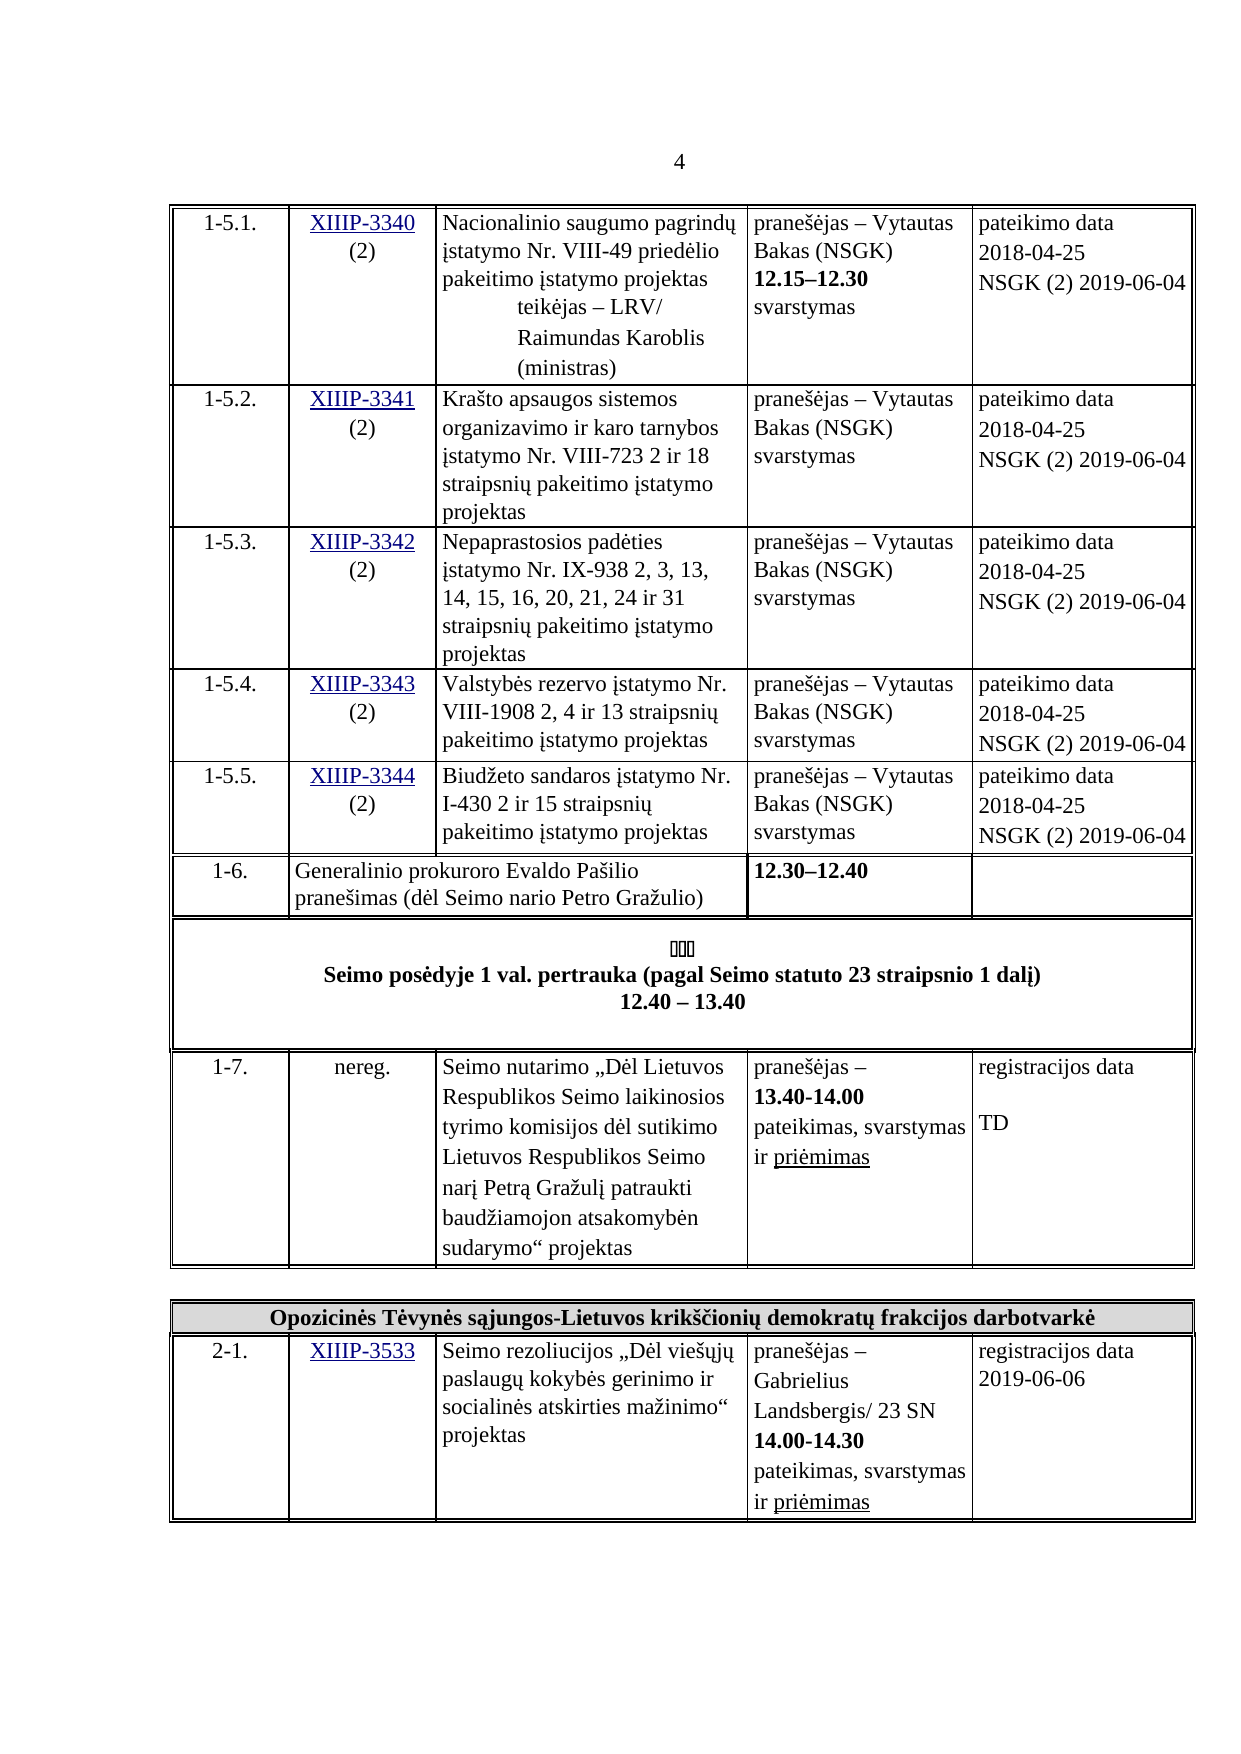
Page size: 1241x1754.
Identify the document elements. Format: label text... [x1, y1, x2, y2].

table_cell Seimo rezoliucijos „Dėl viešųjų paslaugų kokybės gerinimo ir socialinės atskirties mažinimo“ projektas [437, 1337, 747, 1518]
table_cell Biudžeto sandaros įstatymo Nr. I-430 2 ir 15 straipsnių pakeitimo įstatymo projektas [437, 762, 747, 853]
table_cell [748, 1269, 972, 1299]
table_cell pateikimo data 2018-04-25 NSGK (2) 2019-06-04 [973, 209, 1191, 384]
table_cell [1196, 1332, 1222, 1518]
table_cell pranešėjas – Vytautas Bakas (NSGK) svarstymas [748, 670, 972, 761]
table_cell registracijos data 2019-06-06 [973, 1337, 1191, 1518]
table_cell pranešėjas – Vytautas Bakas (NSGK) svarstymas [748, 528, 972, 668]
table_cell XIIIP-3344 (2) [290, 762, 435, 853]
table_cell [1196, 204, 1222, 384]
table_cell [1195, 1299, 1222, 1332]
table_cell [1195, 1048, 1222, 1264]
table_cell pateikimo data 2018-04-25 NSGK (2) 2019-06-04 [973, 762, 1191, 853]
table_cell [1196, 384, 1222, 526]
table_cell [1196, 853, 1222, 915]
table_cell 2-1. [174, 1337, 288, 1518]
table_cell pranešėjas – Vytautas Bakas (NSGK) svarstymas [748, 762, 972, 853]
table_cell XIIIP-3340 (2) [290, 209, 435, 384]
table_cell registracijos data TD [973, 1053, 1192, 1264]
table_cell Valstybės rezervo įstatymo Nr. VIII-1908 2, 4 ir 13 straipsnių pakeitimo įstatymo projektas [437, 670, 747, 761]
table_cell XIIIP-3343 (2) [290, 670, 435, 761]
table_cell pranešėjas – Gabrielius Landsbergis/ 23 SN 14.00-14.30 pateikimas, svarstymas ir priėmimas [748, 1337, 972, 1518]
table_cell XIIIP-3341 (2) [290, 386, 435, 526]
table_cell 1-6. [174, 857, 288, 915]
table_cell Seimo nutarimo „Dėl Lietuvos Respublikos Seimo laikinosios tyrimo komisijos dėl sutikimo Lietuvos Respublikos Seimo narį Petrą Gražulį patraukti baudžiamojon atsakomybėn sudarymo“ projektas [437, 1053, 747, 1264]
table_cell pateikimo data 2018-04-25 NSGK (2) 2019-06-04 [973, 386, 1191, 526]
table_cell [1194, 1264, 1222, 1299]
table_cell pranešėjas – 13.40-14.00 pateikimas, svarstymas ir priėmimas [748, 1053, 972, 1264]
table_cell pranešėjas – Vytautas Bakas (NSGK) svarstymas [748, 386, 972, 526]
table_cell 1-5.1. [174, 209, 288, 384]
table_cell 1-5.5. [174, 762, 288, 853]
table_cell Nacionalinio saugumo pagrindų įstatymo Nr. VIII-49 priedėlio pakeitimo įstatymo projektas teikėjas – LRV/ Raimundas Karoblis (ministras) [437, 209, 747, 384]
table_cell [171, 1269, 289, 1299]
table_cell 1-5.2. [174, 386, 288, 526]
table_cell Nepaprastosios padėties įstatymo Nr. IX-938 2, 3, 13, 14, 15, 16, 20, 21, 24 ir 31 straipsnių pakeitimo įstatymo projektas [437, 528, 747, 668]
table_cell 12.30–12.40 [749, 857, 971, 915]
table_cell Opozicinės Tėvynės sąjungos-Lietuvos krikščionių demokratų frakcijos darbotvarkė [173, 1304, 1192, 1332]
table_cell Generalinio prokuroro Evaldo Pašilio pranešimas (dėl Seimo nario Petro Gražulio) [290, 857, 746, 915]
table_cell 1-5.3. [174, 528, 288, 668]
table_cell 1-7. [173, 1053, 288, 1264]
table_cell pateikimo data 2018-04-25 NSGK (2) 2019-06-04 [973, 670, 1191, 761]
table_cell [1196, 668, 1222, 761]
table_cell   Seimo posėdyje 1 val. pertrauka (pagal Seimo statuto 23 straipsnio 1 dalį) 12.40 – 13.40 [174, 920, 1191, 1048]
table_cell [1196, 761, 1222, 853]
table_cell [1196, 526, 1222, 668]
table_cell [972, 1269, 1194, 1299]
table_cell [1196, 915, 1222, 1048]
table_cell nereg. [290, 1053, 435, 1264]
table_cell pateikimo data 2018-04-25 NSGK (2) 2019-06-04 [973, 528, 1191, 668]
table_cell XIIIP-3533 [290, 1337, 435, 1518]
table_cell [973, 857, 1191, 915]
table_cell 1-5.4. [174, 670, 288, 761]
table_cell Krašto apsaugos sistemos organizavimo ir karo tarnybos įstatymo Nr. VIII-723 2 ir 18 straipsnių pakeitimo įstatymo projektas [437, 386, 747, 526]
table_cell XIIIP-3342 (2) [290, 528, 435, 668]
table_cell pranešėjas – Vytautas Bakas (NSGK) 12.15–12.30 svarstymas [748, 209, 972, 384]
table_cell [289, 1269, 747, 1299]
